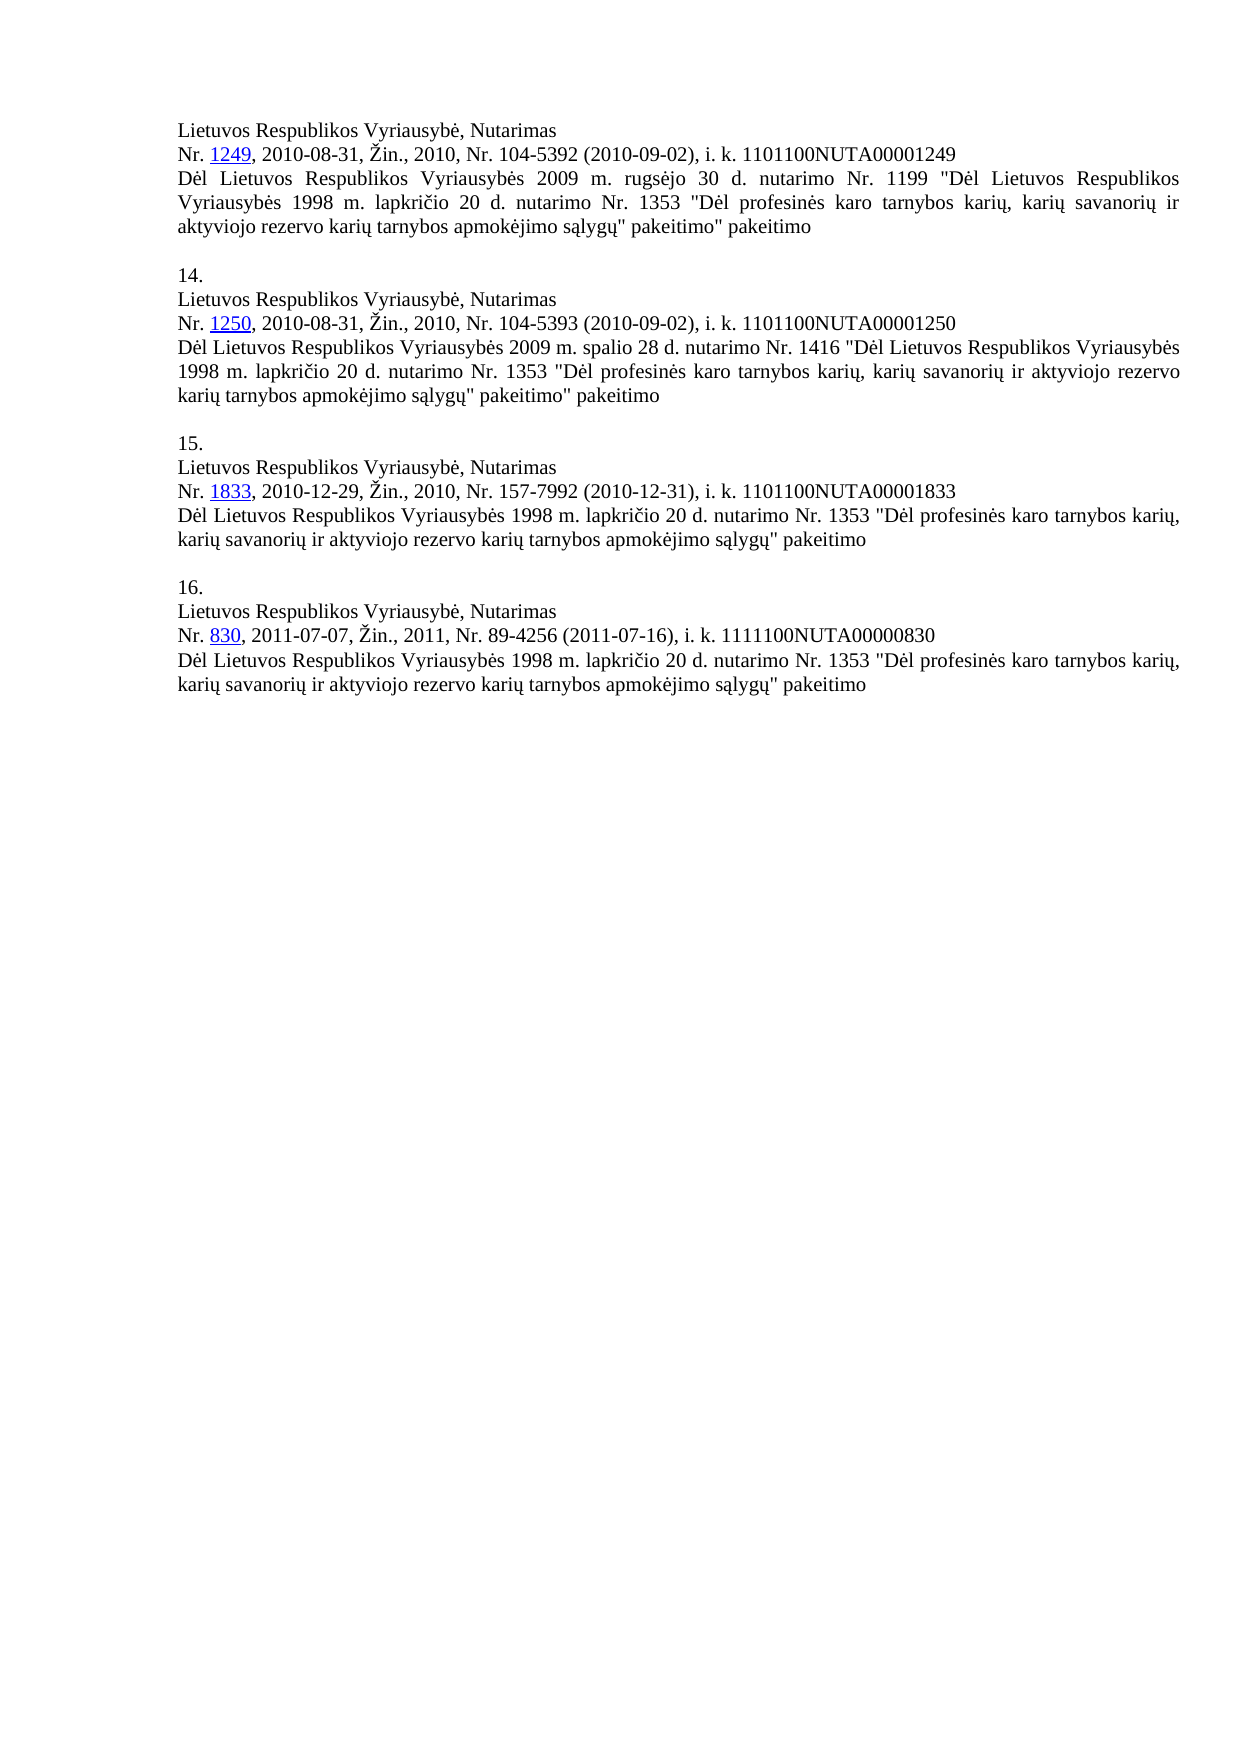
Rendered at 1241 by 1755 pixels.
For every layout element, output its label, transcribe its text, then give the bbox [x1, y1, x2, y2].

text Dėl Lietuvos Respublikos Vyriausybės 2009 m. rugsėjo 30 d. nutarimo Nr. 1199 "Dėl Lietuvos Respublikos Vyriausybės 1998 m. lapkričio 20 d. nutarimo Nr. 1353 "Dėl profesinės karo tarnybos karių, karių savanorių ir aktyviojo rezervo karių tarnybos apmokėjimo sąlygų" pakeitimo" pakeitimo [177, 166, 1181, 238]
text Lietuvos Respublikos Vyriausybė, Nutarimas [177, 599, 1181, 623]
text Nr. 1249, 2010-08-31, Žin., 2010, Nr. 104-5392 (2010-09-02), i. k. 1101100NUTA00001249 [177, 142, 1181, 166]
text Dėl Lietuvos Respublikos Vyriausybės 2009 m. spalio 28 d. nutarimo Nr. 1416 "Dėl Lietuvos Respublikos Vyriausybės 1998 m. lapkričio 20 d. nutarimo Nr. 1353 "Dėl profesinės karo tarnybos karių, karių savanorių ir aktyviojo rezervo karių tarnybos apmokėjimo sąlygų" pakeitimo" pakeitimo [177, 335, 1181, 407]
text Lietuvos Respublikos Vyriausybė, Nutarimas [177, 287, 1181, 311]
text Nr. 1833, 2010-12-29, Žin., 2010, Nr. 157-7992 (2010-12-31), i. k. 1101100NUTA00001833 [177, 479, 1181, 503]
text Lietuvos Respublikos Vyriausybė, Nutarimas [177, 455, 1181, 479]
text 14. [177, 262, 1181, 287]
text Nr. 830, 2011-07-07, Žin., 2011, Nr. 89-4256 (2011-07-16), i. k. 1111100NUTA00000830 [177, 623, 1181, 647]
text 16. [177, 575, 1181, 599]
text Dėl Lietuvos Respublikos Vyriausybės 1998 m. lapkričio 20 d. nutarimo Nr. 1353 "Dėl profesinės karo tarnybos karių, karių savanorių ir aktyviojo rezervo karių tarnybos apmokėjimo sąlygų" pakeitimo [177, 647, 1181, 696]
text Lietuvos Respublikos Vyriausybė, Nutarimas [177, 118, 1181, 142]
text Dėl Lietuvos Respublikos Vyriausybės 1998 m. lapkričio 20 d. nutarimo Nr. 1353 "Dėl profesinės karo tarnybos karių, karių savanorių ir aktyviojo rezervo karių tarnybos apmokėjimo sąlygų" pakeitimo [177, 503, 1181, 551]
text Nr. 1250, 2010-08-31, Žin., 2010, Nr. 104-5393 (2010-09-02), i. k. 1101100NUTA00001250 [177, 311, 1181, 335]
text 15. [177, 431, 1181, 455]
